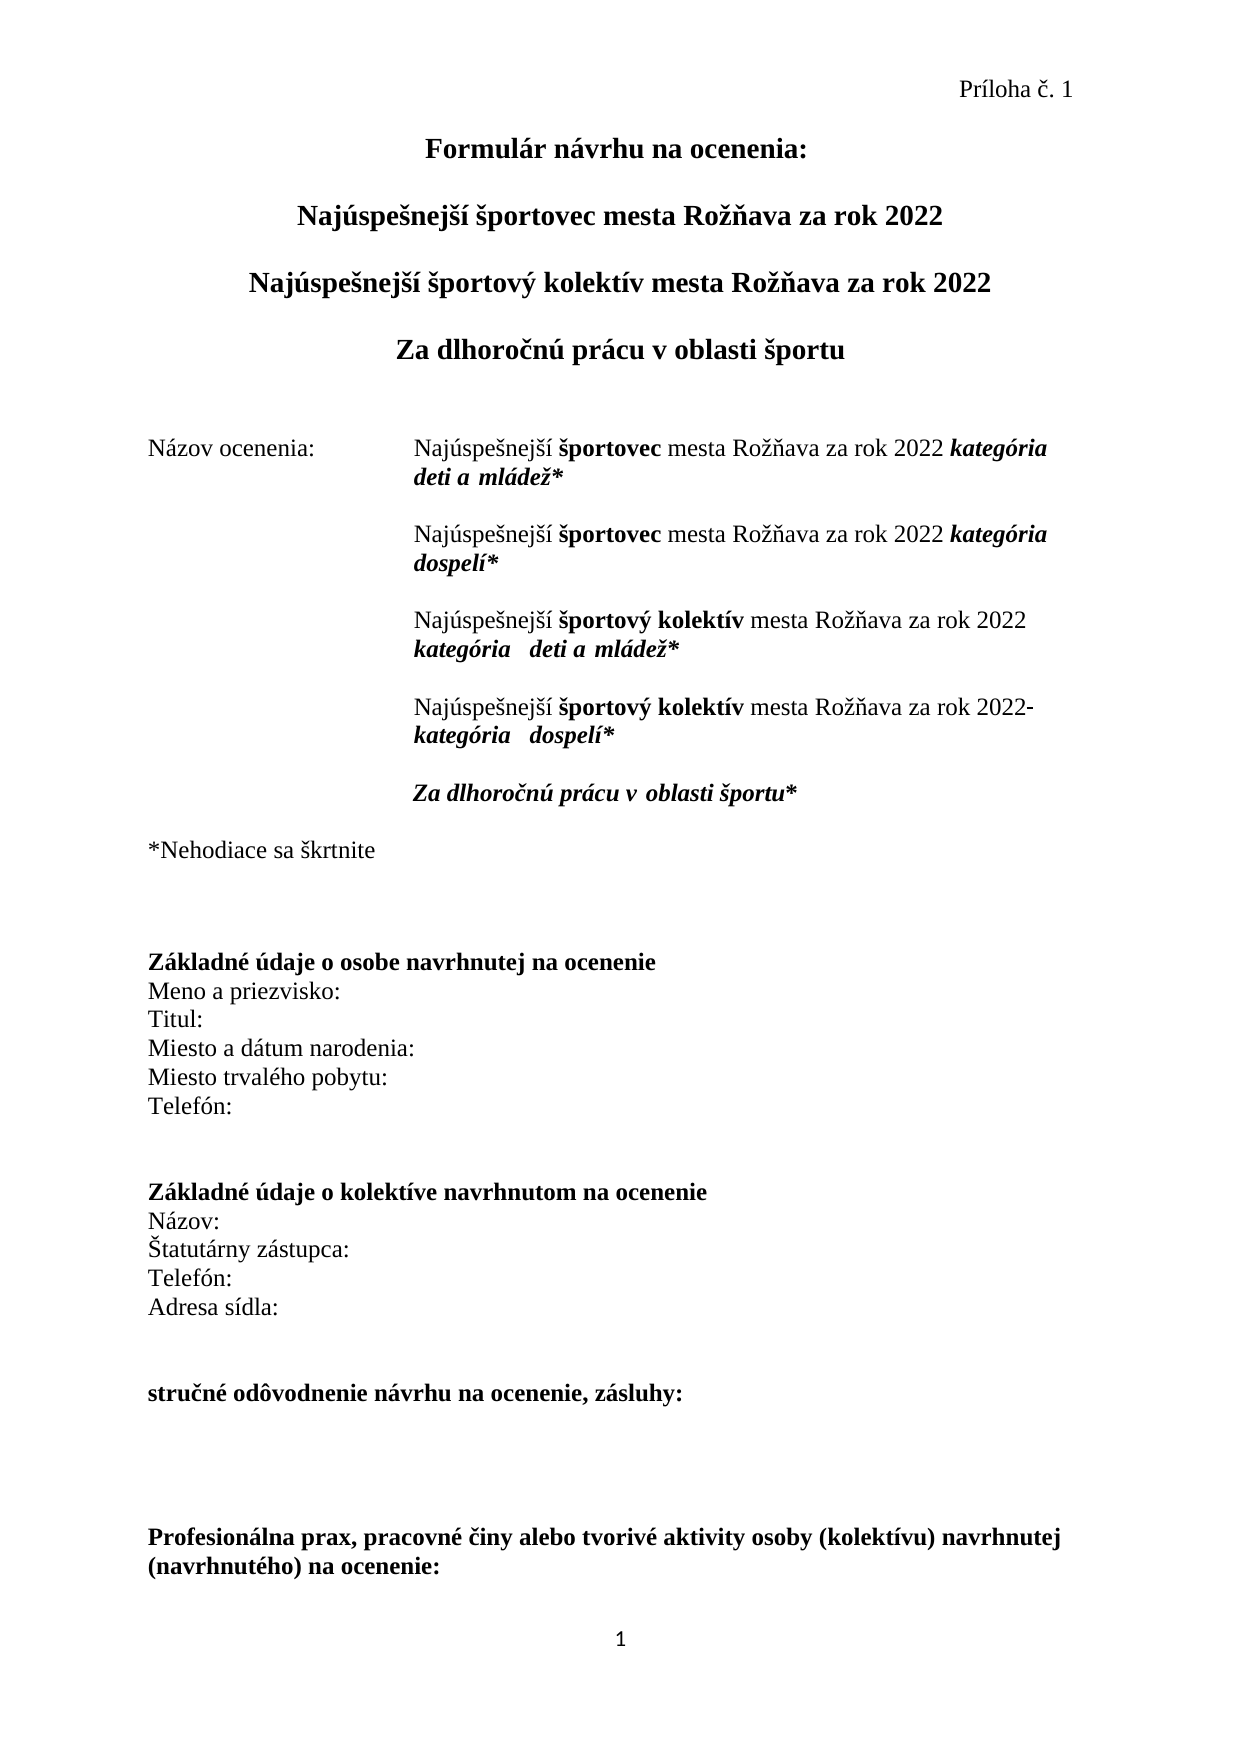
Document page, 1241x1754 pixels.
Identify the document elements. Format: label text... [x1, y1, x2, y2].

text stručné odôvodnenie návrhu na ocenenie, zásluhy: [148, 1378, 1093, 1407]
text Telefón: [148, 1091, 1093, 1119]
text Telefón: [148, 1263, 1093, 1292]
text Najúspešnejší športový kolektív mesta Rožňava za rok 2022 kategória dospelí* [413, 692, 1093, 749]
text Príloha č. 1 [885, 74, 1093, 102]
text Názov: [148, 1206, 1093, 1234]
text Titul: [148, 1004, 1093, 1033]
text Najúspešnejší športový kolektív mesta Rožňava za rok 2022 [148, 265, 1093, 299]
text Za dlhoročnú prácu v oblasti športu* [148, 778, 1093, 807]
text (navrhnutého) na ocenenie: [148, 1551, 1093, 1579]
text Najúspešnejší športový kolektív mesta Rožňava za rok 2022 kategória deti a mládež* [413, 606, 1093, 663]
text Miesto a dátum narodenia: [148, 1033, 1093, 1062]
text Meno a priezvisko: [148, 976, 1093, 1004]
text Názov ocenenia: Najúspešnejší športovec mesta Rožňava za rok 2022 kategória deti a mládež* [148, 433, 1093, 491]
text Základné údaje o kolektíve navrhnutom na ocenenie [148, 1177, 1093, 1206]
text Adresa sídla: [148, 1292, 1093, 1321]
text Najúspešnejší športovec mesta Rožňava za rok 2022 kategória dospelí* [413, 519, 1093, 577]
text Základné údaje o osobe navrhnutej na ocenenie [148, 947, 1093, 976]
text Miesto trvalého pobytu: [148, 1062, 1093, 1091]
text Profesionálna prax, pracovné činy alebo tvorivé aktivity osoby (kolektívu) navrhnutej [148, 1522, 1093, 1551]
text Štatutárny zástupca: [148, 1234, 1093, 1263]
text Za dlhoročnú prácu v oblasti športu [148, 332, 1093, 366]
text Najúspešnejší športovec mesta Rožňava za rok 2022 [148, 198, 1093, 232]
text *Nehodiace sa škrtnite [148, 836, 1093, 864]
text Formulár návrhu na ocenenia: [148, 131, 1093, 165]
